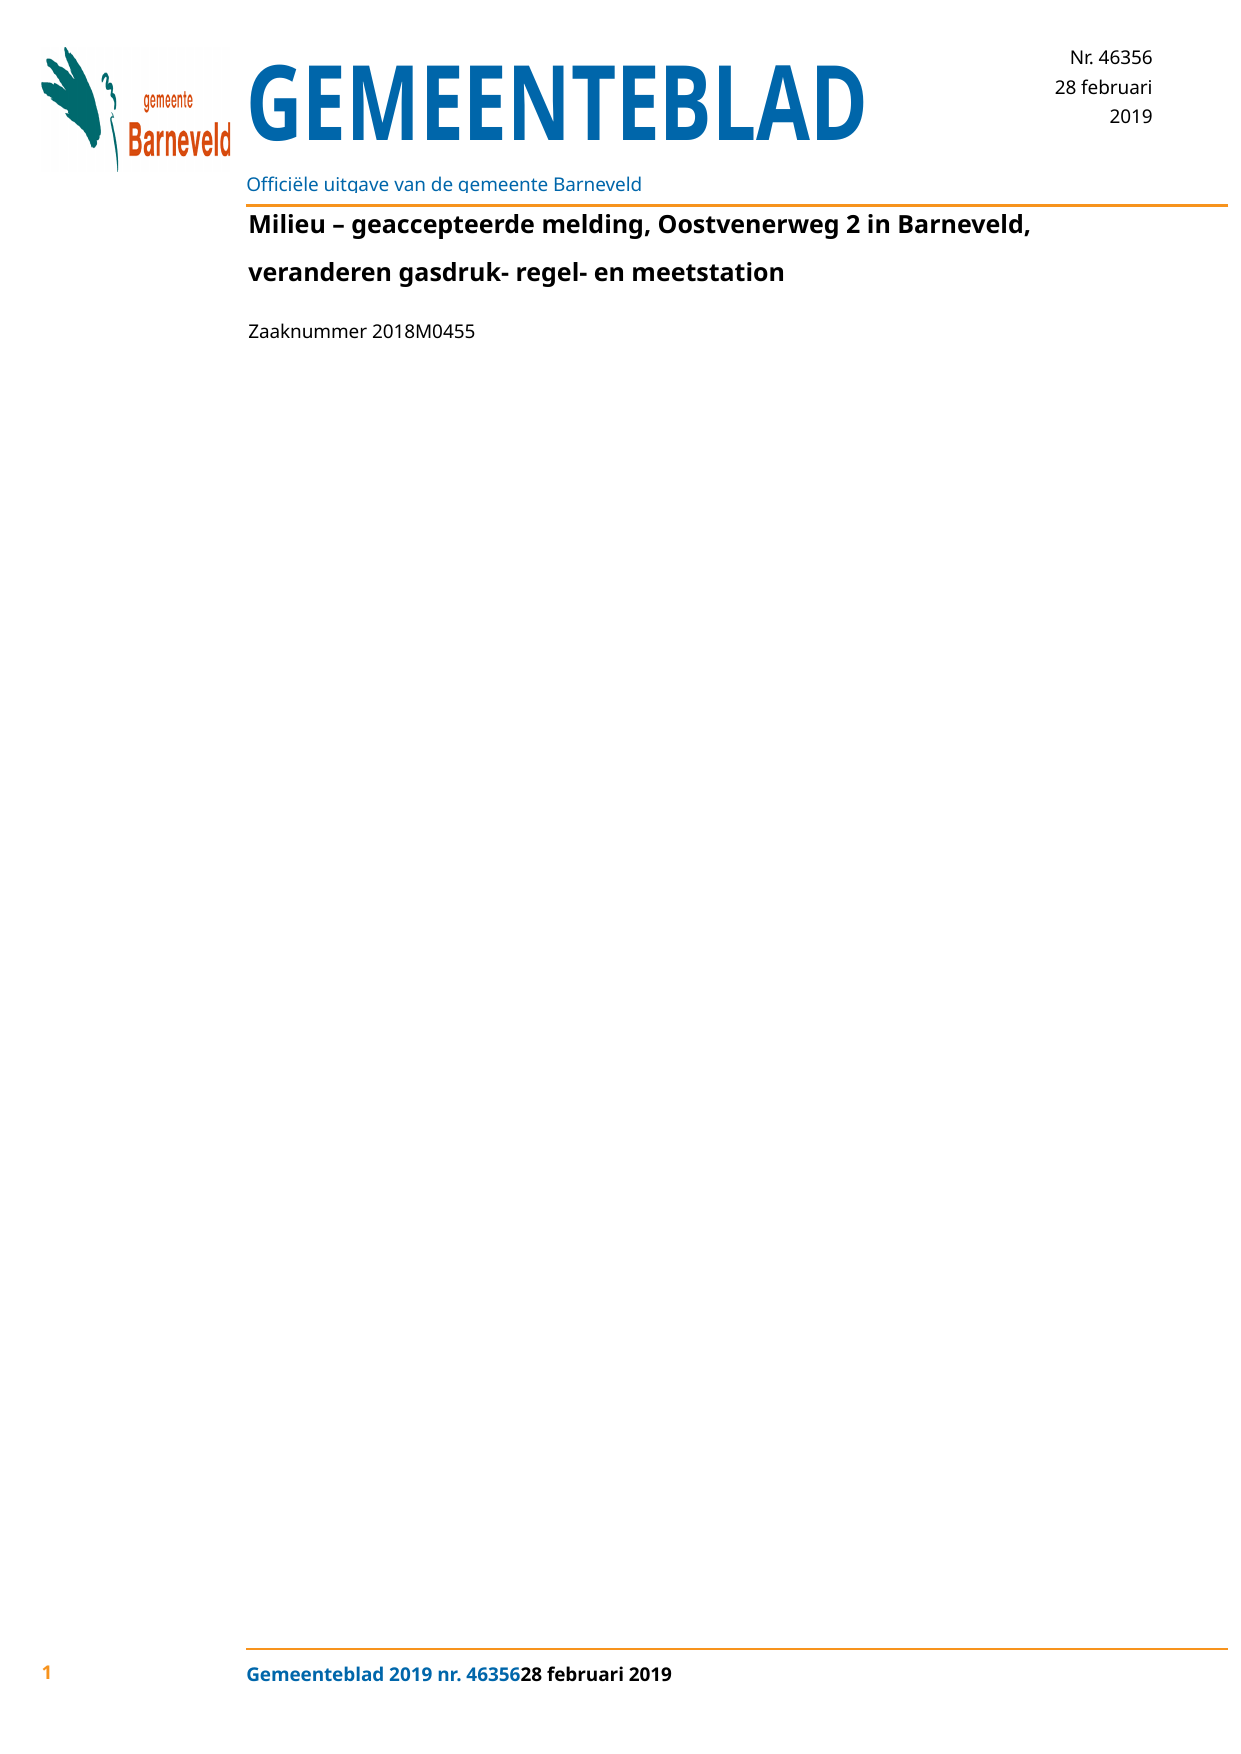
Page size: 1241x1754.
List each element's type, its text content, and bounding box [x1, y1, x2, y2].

text Zaaknummer 2018M0455 [248, 318, 1152, 344]
picture [41, 47, 231, 172]
text Milieu – geaccepteerde melding, Oostvenerweg 2 in Barneveld, veranderen gasdruk- regel- en meetstation [248, 207, 1152, 288]
